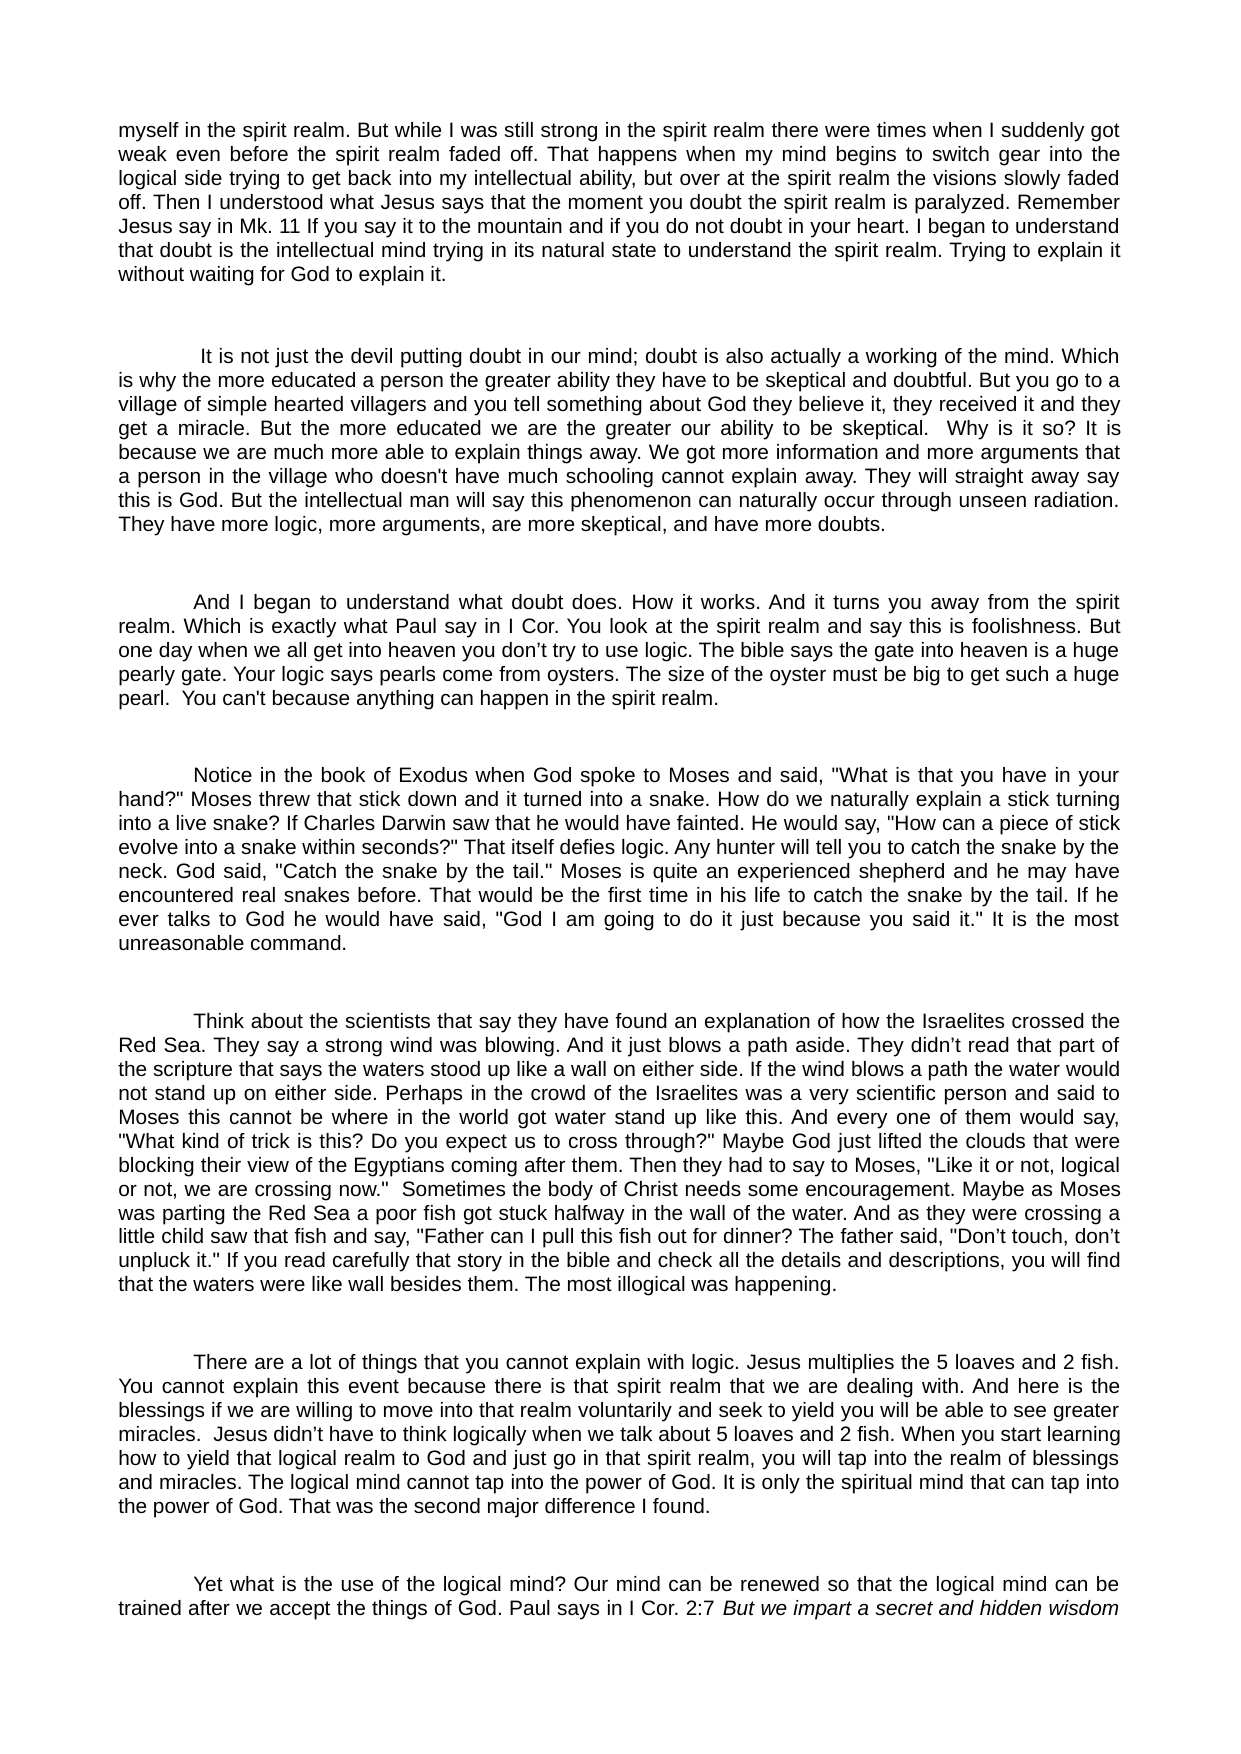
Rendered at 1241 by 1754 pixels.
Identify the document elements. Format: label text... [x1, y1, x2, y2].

text myself in the spirit realm. But while I was still strong in the spirit realm there were times when I suddenly got weak even before the spirit realm faded off. That happens when my mind begins to switch gear into the logical side trying to get back into my intellectual ability, but over at the spirit realm the visions slowly faded off. Then I understood what Jesus says that the moment you doubt the spirit realm is paralyzed. Remember Jesus say in Mk. 11 If you say it to the mountain and if you do not doubt in your heart. I began to understand that doubt is the intellectual mind trying in its natural state to understand the spirit realm. Trying to explain it without waiting for God to explain it. [118, 118, 1122, 286]
text Think about the scientists that say they have found an explanation of how the Israelites crossed the Red Sea. They say a strong wind was blowing. And it just blows a path aside. They didn’t read that part of the scripture that says the waters stood up like a wall on either side. If the wind blows a path the water would not stand up on either side. Perhaps in the crowd of the Israelites was a very scientific person and said to Moses this cannot be where in the world got water stand up like this. And every one of them would say, "What kind of trick is this? Do you expect us to cross through?" Maybe God just lifted the clouds that were blocking their view of the Egyptians coming after them. Then they had to say to Moses, "Like it or not, logical or not, we are crossing now." Sometimes the body of Christ needs some encouragement. Maybe as Moses was parting the Red Sea a poor fish got stuck halfway in the wall of the water. And as they were crossing a little child saw that fish and say, "Father can I pull this fish out for dinner? The father said, "Don’t touch, don’t unpluck it." If you read carefully that story in the bible and check all the details and descriptions, you will find that the waters were like wall besides them. The most illogical was happening. [118, 1009, 1122, 1296]
text Notice in the book of Exodus when God spoke to Moses and said, "What is that you have in your hand?" Moses threw that stick down and it turned into a snake. How do we naturally explain a stick turning into a live snake? If Charles Darwin saw that he would have fainted. He would say, "How can a piece of stick evolve into a snake within seconds?" That itself defies logic. Any hunter will tell you to catch the snake by the neck. God said, "Catch the snake by the tail." Moses is quite an experienced shepherd and he may have encountered real snakes before. That would be the first time in his life to catch the snake by the tail. If he ever talks to God he would have said, "God I am going to do it just because you said it." It is the most unreasonable command. [118, 763, 1122, 955]
text It is not just the devil putting doubt in our mind; doubt is also actually a working of the mind. Which is why the more educated a person the greater ability they have to be skeptical and doubtful. But you go to a village of simple hearted villagers and you tell something about God they believe it, they received it and they get a miracle. But the more educated we are the greater our ability to be skeptical. Why is it so? It is because we are much more able to explain things away. We got more information and more arguments that a person in the village who doesn't have much schooling cannot explain away. They will straight away say this is God. But the intellectual man will say this phenomenon can naturally occur through unseen radiation. They have more logic, more arguments, are more skeptical, and have more doubts. [118, 339, 1122, 536]
text And I began to understand what doubt does. How it works. And it turns you away from the spirit realm. Which is exactly what Paul say in I Cor. You look at the spirit realm and say this is foolishness. But one day when we all get into heaven you don’t try to use logic. The bible says the gate into heaven is a huge pearly gate. Your logic says pearls come from oysters. The size of the oyster must be big to get such a huge pearl. You can't because anything can happen in the spirit realm. [118, 590, 1122, 709]
text There are a lot of things that you cannot explain with logic. Jesus multiplies the 5 loaves and 2 fish. You cannot explain this event because there is that spirit realm that we are dealing with. And here is the blessings if we are willing to move into that realm voluntarily and seek to yield you will be able to see greater miracles. Jesus didn’t have to think logically when we talk about 5 loaves and 2 fish. When you start learning how to yield that logical realm to God and just go in that spirit realm, you will tap into the realm of blessings and miracles. The logical mind cannot tap into the power of God. It is only the spiritual mind that can tap into the power of God. That was the second major difference I found. [118, 1350, 1122, 1518]
text Yet what is the use of the logical mind? Our mind can be renewed so that the logical mind can be trained after we accept the things of God. Paul says in I Cor. 2:7 But we impart a secret and hidden wisdom [118, 1571, 1122, 1619]
